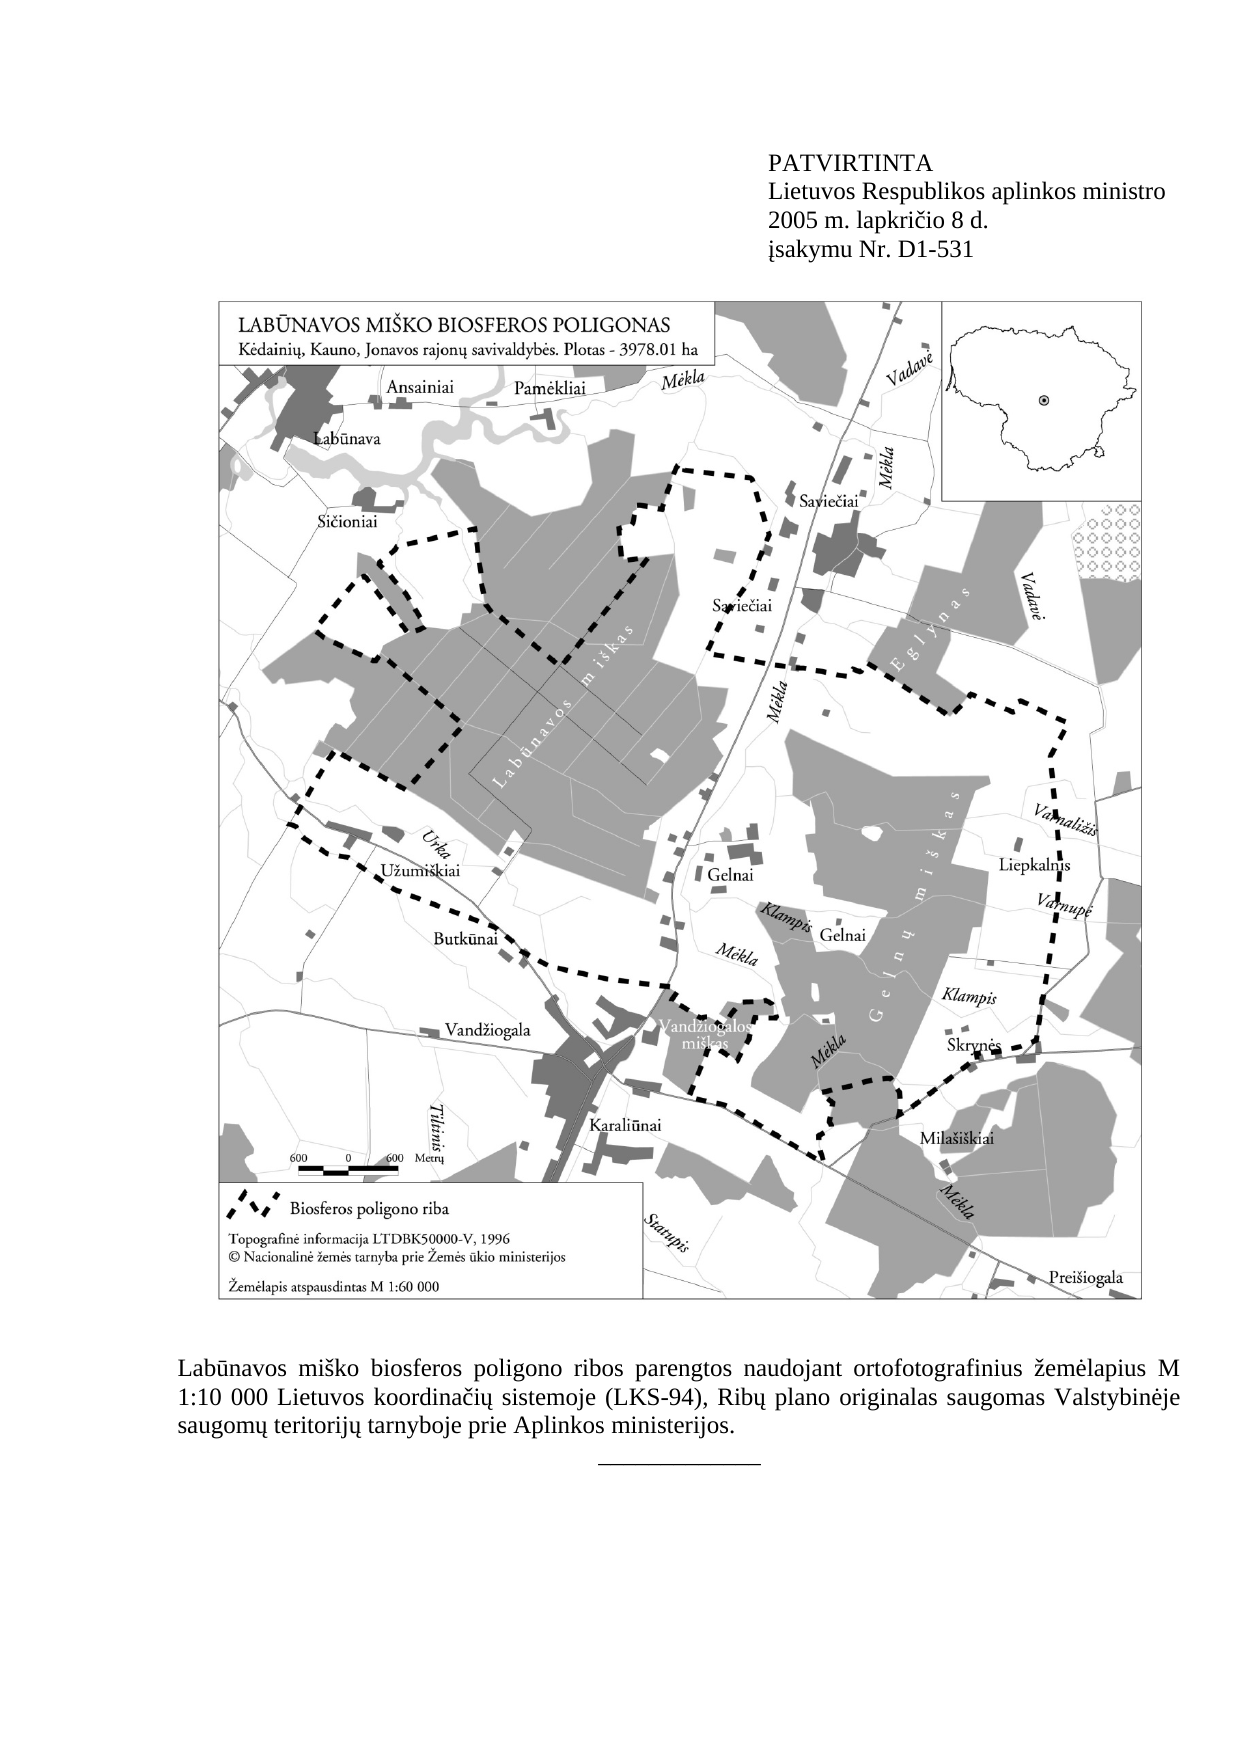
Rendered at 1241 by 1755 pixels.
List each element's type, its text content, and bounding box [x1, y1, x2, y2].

text Labūnavos miško biosferos poligono ribos parengtos naudojant ortofotografinius žemėlapius M 1:10 000 Lietuvos koordinačių sistemoje (LKS-94), Ribų plano originalas saugomas Valstybinėje saugomų teritorijų tarnyboje prie Aplinkos ministerijos. [177, 1353, 1181, 1439]
text 2005 m. lapkričio 8 d. [177, 205, 1181, 234]
text Lietuvos Respublikos aplinkos ministro [177, 176, 1181, 205]
text _____________ [177, 1439, 1181, 1468]
text PATVIRTINTA [177, 148, 1181, 176]
text įsakymu Nr. D1-531 [177, 234, 1181, 263]
